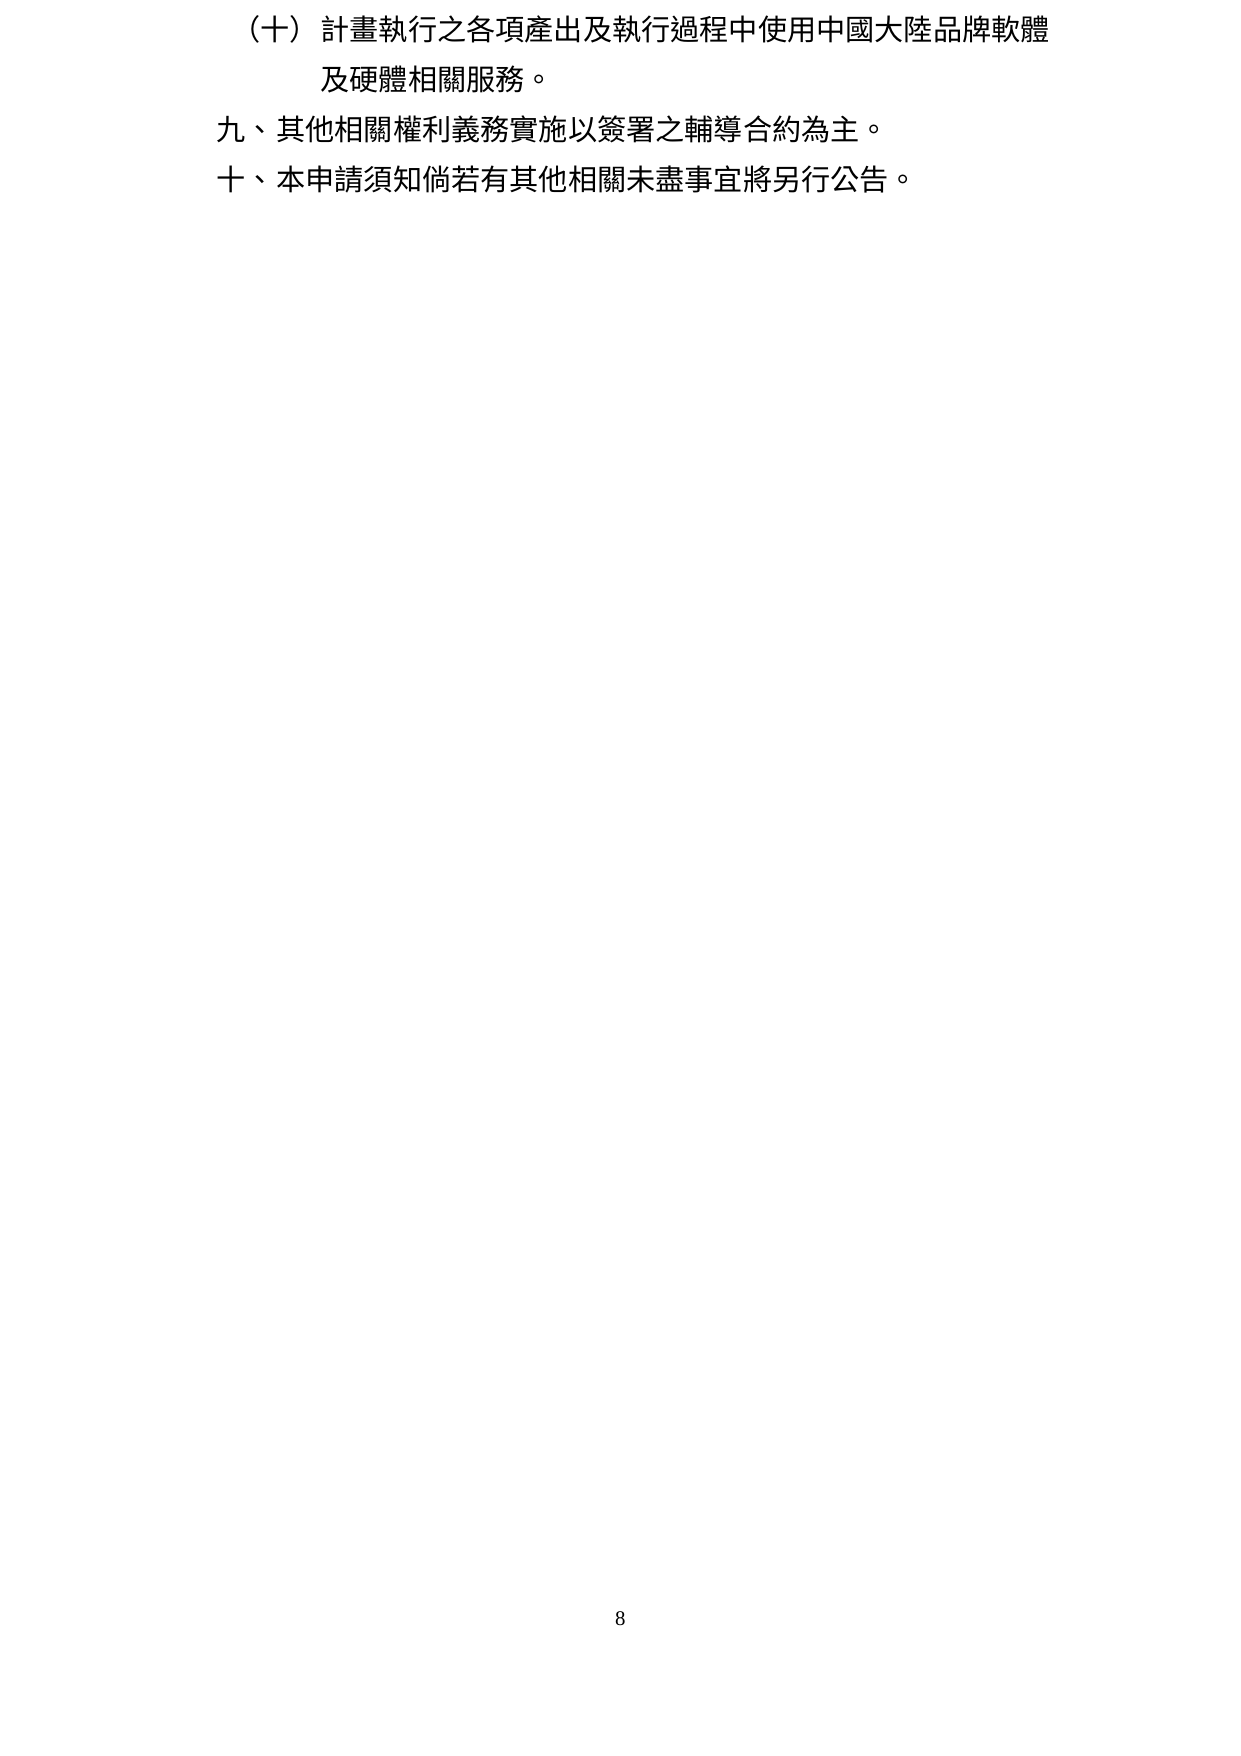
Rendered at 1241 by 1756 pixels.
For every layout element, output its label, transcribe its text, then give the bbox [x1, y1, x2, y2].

list 本申請須知倘若有其他相關未盡事宜將另行公告。 [216, 150, 1050, 200]
list 其他相關權利義務實施以簽署之輔導合約為主。 [216, 100, 1050, 150]
list 計畫執行之各項產出及執行過程中使用中國大陸品牌軟體及硬體相關服務。 [231, 0, 1050, 100]
